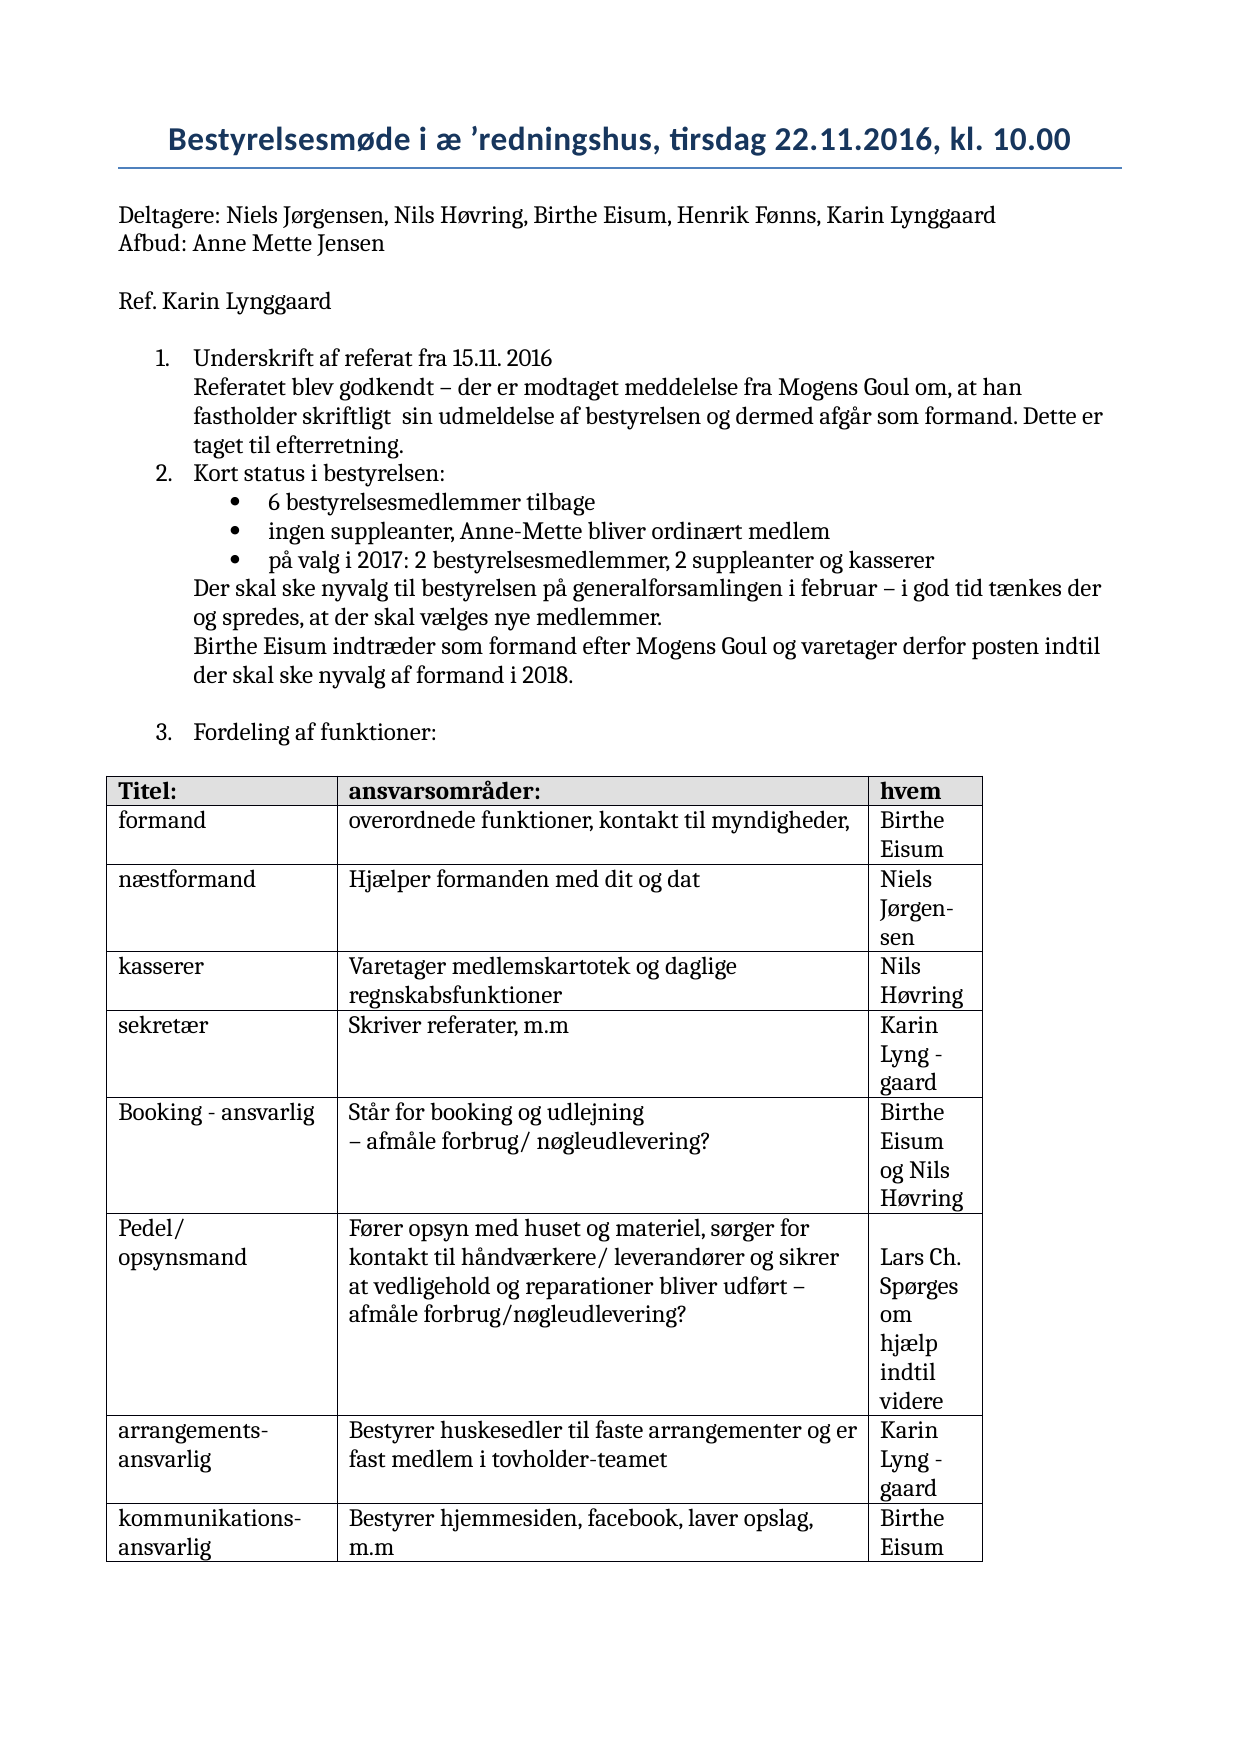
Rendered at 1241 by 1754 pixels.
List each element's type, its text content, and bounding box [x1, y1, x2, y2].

text Afbud: Anne Mette Jensen [118, 229, 1122, 258]
table_cell kasserer [107, 952, 337, 1010]
table_cell Birthe Eisum [869, 806, 982, 864]
table_cell kommunikations-ansvarlig [107, 1504, 337, 1561]
table_cell formand [107, 806, 337, 864]
list ingen suppleanter, Anne-Mette bliver ordinært medlem [231, 517, 1122, 546]
table_cell Lars Ch. Spørges om hjælp indtil videre [869, 1214, 982, 1415]
table_cell Hjælper formanden med dit og dat [338, 865, 868, 951]
list Kort status i bestyrelsen: [156, 459, 1122, 488]
table_cell overordnede funktioner, kontakt til myndigheder, [338, 806, 868, 864]
table_cell arrangements- ansvarlig [107, 1416, 337, 1503]
table_cell Karin Lyng -gaard [869, 1011, 982, 1097]
list Fordeling af funktioner: [156, 718, 1122, 747]
table_cell Fører opsyn med huset og materiel, sørger for kontakt til håndværkere/ leverandører og sikrer at vedligehold og reparationer bliver udført – afmåle forbrug/nøgleudlevering? [338, 1214, 868, 1415]
table_cell Booking - ansvarlig [107, 1098, 337, 1213]
title Bestyrelsesmøde i æ ’redningshus, tirsdag 22.11.2016, kl. 10.00 [118, 118, 1122, 167]
table_cell Bestyrer huskesedler til faste arrangementer og er fast medlem i tovholder-teamet [338, 1416, 868, 1503]
table_cell Karin Lyng - gaard [869, 1416, 982, 1503]
table_cell sekretær [107, 1011, 337, 1097]
table_cell Står for booking og udlejning – afmåle forbrug/ nøgleudlevering? [338, 1098, 868, 1213]
table_cell Varetager medlemskartotek og daglige regnskabsfunktioner [338, 952, 868, 1010]
table_cell Niels Jørgen-sen [869, 865, 982, 951]
table_header Titel: [107, 777, 337, 805]
list Underskrift af referat fra 15.11. 2016 [156, 344, 1122, 373]
table_cell Birthe Eisum og Nils Høvring [869, 1098, 982, 1213]
list Der skal ske nyvalg til bestyrelsen på generalforsamlingen i februar – i god tid tænkes der og spredes, at der skal vælges nye medlemmer. [193, 574, 1122, 632]
table_cell næstformand [107, 865, 337, 951]
table_header ansvarsområder: [338, 777, 868, 805]
list på valg i 2017: 2 bestyrelsesmedlemmer, 2 suppleanter og kasserer [231, 546, 1122, 574]
text Deltagere: Niels Jørgensen, Nils Høvring, Birthe Eisum, Henrik Fønns, Karin Lynggaard [118, 201, 1122, 229]
table_cell Skriver referater, m.m [338, 1011, 868, 1097]
list Birthe Eisum indtræder som formand efter Mogens Goul og varetager derfor posten indtil der skal ske nyvalg af formand i 2018. [193, 632, 1122, 689]
list 6 bestyrelsesmedlemmer tilbage [231, 488, 1122, 517]
table_cell Pedel/ opsynsmand [107, 1214, 337, 1415]
list Referatet blev godkendt – der er modtaget meddelelse fra Mogens Goul om, at han fastholder skriftligt sin udmeldelse af bestyrelsen og dermed afgår som formand. Dette er taget til efterretning. [193, 373, 1122, 459]
table_cell Birthe Eisum [869, 1504, 982, 1561]
text Ref. Karin Lynggaard [118, 287, 1122, 316]
table_cell Nils Høvring [869, 952, 982, 1010]
table_cell Bestyrer hjemmesiden, facebook, laver opslag, m.m [338, 1504, 868, 1561]
table_header hvem [869, 777, 982, 805]
